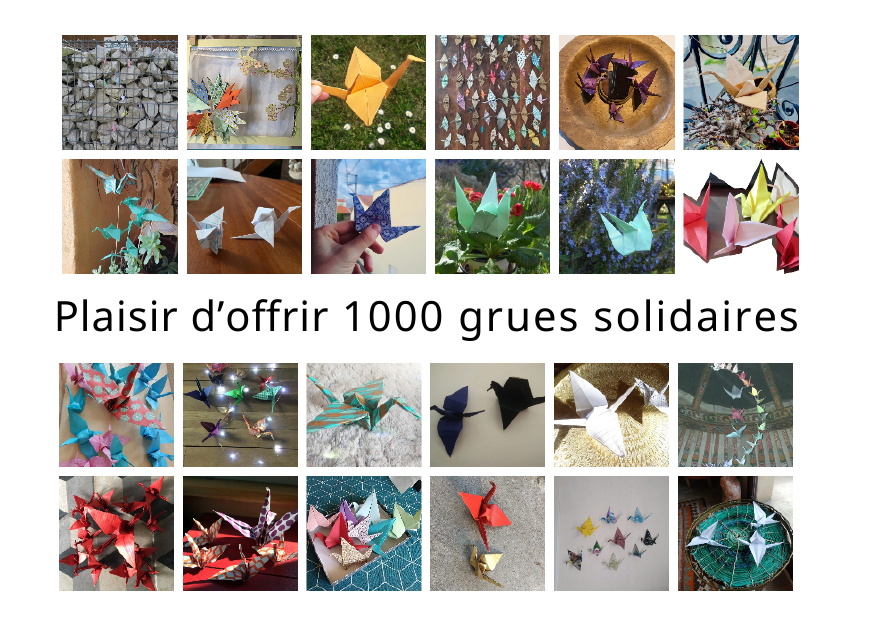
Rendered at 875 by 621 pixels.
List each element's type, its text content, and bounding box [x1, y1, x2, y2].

text Plaisir d’offrir 1000 grues solidaires [15, 287, 838, 343]
